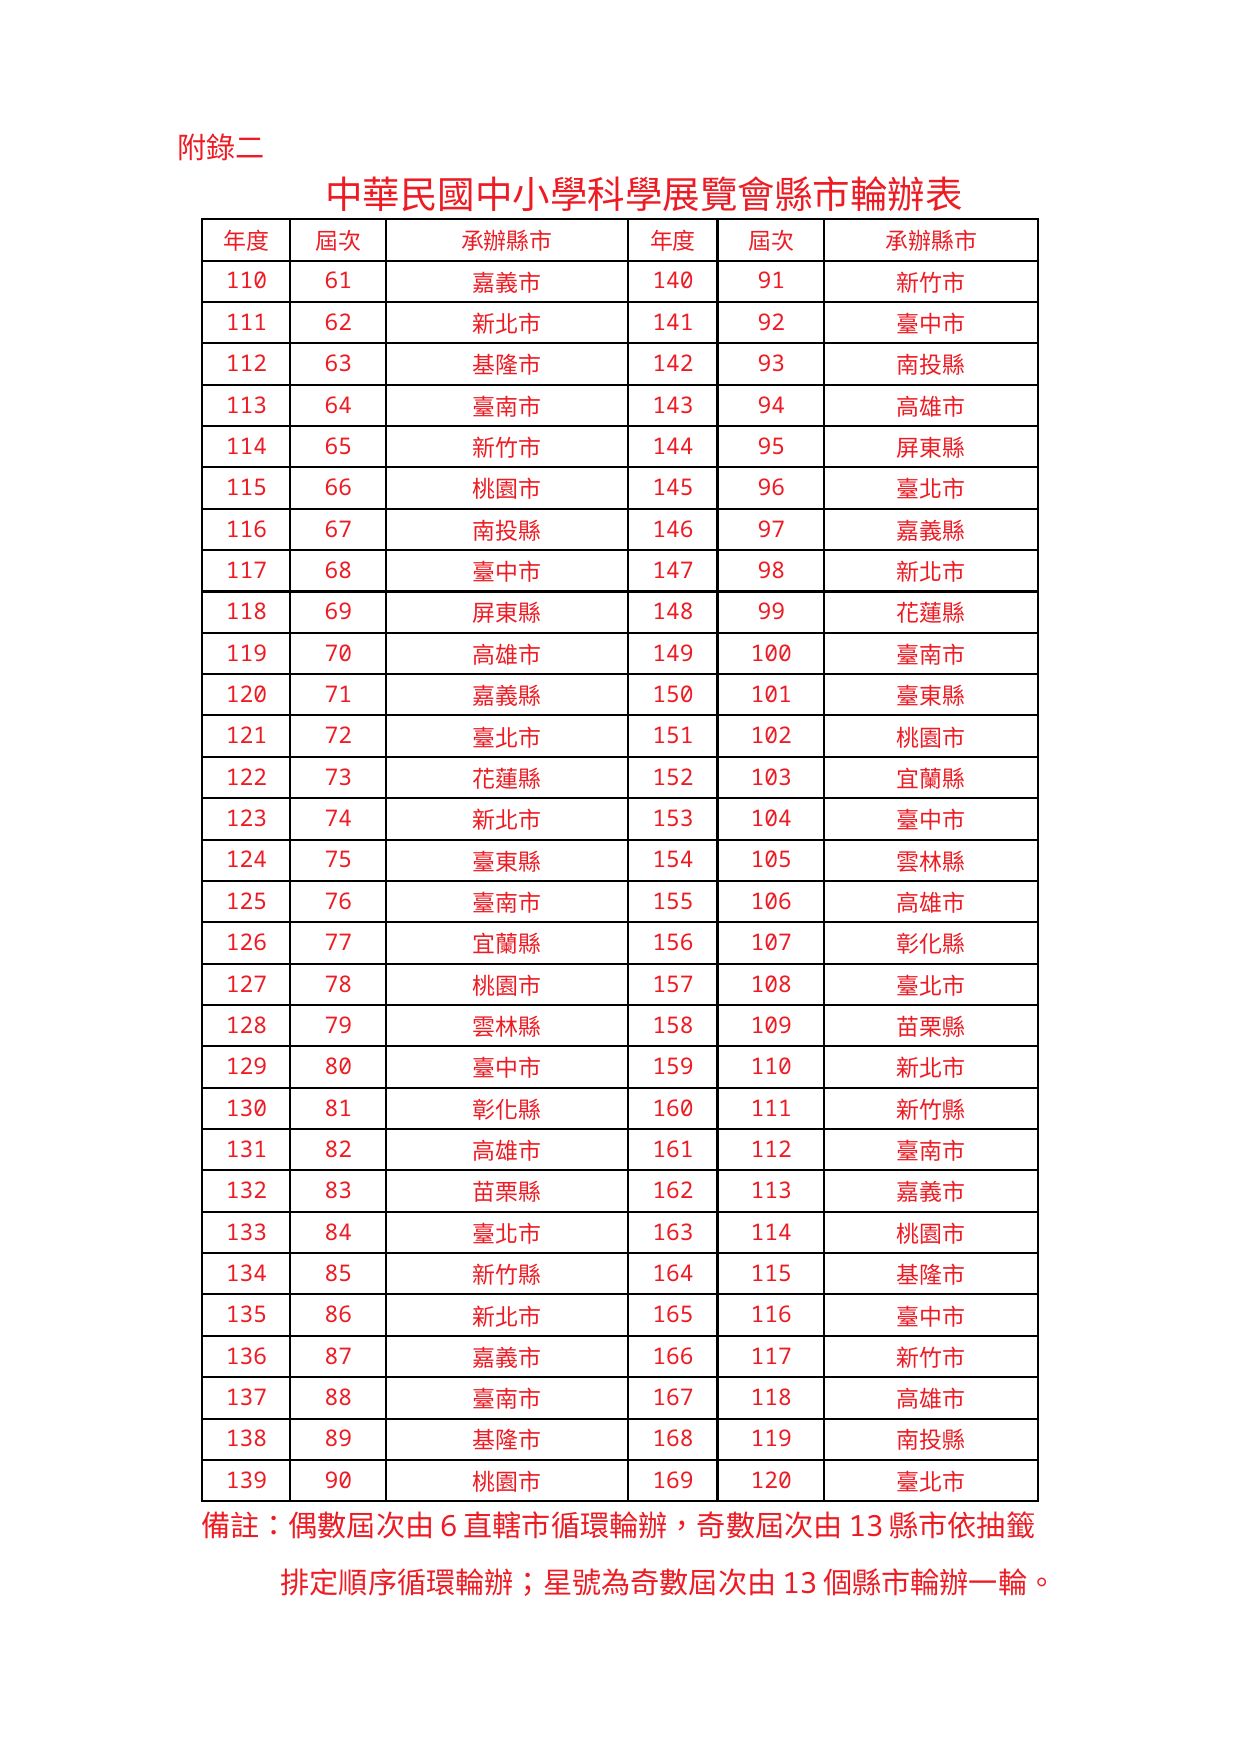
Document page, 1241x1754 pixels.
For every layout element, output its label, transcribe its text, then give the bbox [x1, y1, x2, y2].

table_cell 136 [203, 1337, 289, 1376]
table_cell 103 [719, 758, 823, 797]
table_cell 87 [291, 1337, 385, 1376]
table_cell 高雄市 [825, 386, 1037, 425]
table_cell 112 [203, 344, 289, 383]
table_cell 162 [629, 1171, 716, 1211]
table_cell 116 [203, 510, 289, 549]
table_header 屆次 [291, 220, 385, 259]
table_cell 90 [291, 1461, 385, 1500]
table_cell 96 [719, 468, 823, 508]
table_cell 臺北市 [387, 1213, 627, 1252]
table_cell 115 [203, 468, 289, 508]
table_cell 111 [719, 1089, 823, 1128]
table_cell 66 [291, 468, 385, 508]
table_cell 133 [203, 1213, 289, 1252]
table_cell 141 [629, 303, 716, 342]
table_cell 臺北市 [387, 716, 627, 756]
table_cell 168 [629, 1420, 716, 1459]
table_cell 150 [629, 675, 716, 714]
table_cell 148 [629, 593, 716, 632]
table_cell 嘉義市 [387, 1337, 627, 1376]
table_cell 新北市 [825, 1047, 1037, 1087]
table_cell 苗栗縣 [825, 1006, 1037, 1045]
table_cell 64 [291, 386, 385, 425]
table_cell 雲林縣 [387, 1006, 627, 1045]
table_cell 151 [629, 716, 716, 756]
table_cell 118 [203, 593, 289, 632]
table_cell 82 [291, 1130, 385, 1169]
table_cell 宜蘭縣 [387, 923, 627, 962]
table_cell 98 [719, 551, 823, 590]
table_cell 120 [719, 1461, 823, 1500]
table_cell 129 [203, 1047, 289, 1087]
table_header 屆次 [719, 220, 823, 259]
table_cell 臺南市 [825, 1130, 1037, 1169]
table_cell 67 [291, 510, 385, 549]
table_cell 125 [203, 882, 289, 921]
table_cell 97 [719, 510, 823, 549]
table_cell 基隆市 [387, 344, 627, 383]
table_cell 118 [719, 1378, 823, 1417]
table_cell 花蓮縣 [387, 758, 627, 797]
table_cell 新北市 [387, 303, 627, 342]
table_cell 99 [719, 593, 823, 632]
table_cell 153 [629, 799, 716, 838]
table_cell 新竹市 [825, 1337, 1037, 1376]
table_cell 120 [203, 675, 289, 714]
table_cell 145 [629, 468, 716, 508]
table_cell 104 [719, 799, 823, 838]
table_cell 高雄市 [387, 1130, 627, 1169]
table_cell 79 [291, 1006, 385, 1045]
table_cell 100 [719, 634, 823, 673]
table_cell 109 [719, 1006, 823, 1045]
table_cell 124 [203, 841, 289, 880]
table_cell 161 [629, 1130, 716, 1169]
table_cell 91 [719, 262, 823, 301]
table_cell 107 [719, 923, 823, 962]
table_cell 116 [719, 1295, 823, 1335]
table_cell 126 [203, 923, 289, 962]
table_cell 111 [203, 303, 289, 342]
table_cell 102 [719, 716, 823, 756]
table_cell 62 [291, 303, 385, 342]
table_cell 112 [719, 1130, 823, 1169]
table_cell 嘉義縣 [825, 510, 1037, 549]
table_cell 77 [291, 923, 385, 962]
table_cell 臺中市 [825, 1295, 1037, 1335]
table_cell 76 [291, 882, 385, 921]
table_cell 142 [629, 344, 716, 383]
text 附錄二 [177, 118, 1110, 168]
table_cell 屏東縣 [825, 427, 1037, 466]
table_cell 86 [291, 1295, 385, 1335]
table_cell 160 [629, 1089, 716, 1128]
table_cell 78 [291, 965, 385, 1004]
table_cell 85 [291, 1254, 385, 1293]
table_cell 宜蘭縣 [825, 758, 1037, 797]
table_cell 123 [203, 799, 289, 838]
table_cell 高雄市 [825, 1378, 1037, 1417]
table_cell 臺中市 [825, 799, 1037, 838]
table_cell 新竹縣 [387, 1254, 627, 1293]
table_cell 臺南市 [387, 882, 627, 921]
table_cell 165 [629, 1295, 716, 1335]
table_cell 146 [629, 510, 716, 549]
table_cell 苗栗縣 [387, 1171, 627, 1211]
table_cell 163 [629, 1213, 716, 1252]
table_cell 63 [291, 344, 385, 383]
table_cell 108 [719, 965, 823, 1004]
table_cell 139 [203, 1461, 289, 1500]
table_cell 嘉義市 [825, 1171, 1037, 1211]
table_cell 70 [291, 634, 385, 673]
table_cell 臺東縣 [387, 841, 627, 880]
table_cell 81 [291, 1089, 385, 1128]
table_cell 嘉義縣 [387, 675, 627, 714]
table_cell 基隆市 [825, 1254, 1037, 1293]
table_cell 114 [203, 427, 289, 466]
table_cell 臺南市 [825, 634, 1037, 673]
table_cell 新北市 [387, 799, 627, 838]
table_cell 83 [291, 1171, 385, 1211]
table_cell 137 [203, 1378, 289, 1417]
table_cell 147 [629, 551, 716, 590]
table_cell 105 [719, 841, 823, 880]
table_cell 135 [203, 1295, 289, 1335]
table_cell 164 [629, 1254, 716, 1293]
table_header 年度 [203, 220, 289, 259]
table_cell 130 [203, 1089, 289, 1128]
table_cell 雲林縣 [825, 841, 1037, 880]
text 備註：偶數屆次由6直轄市循環輪辦，奇數屆次由13縣市依抽籤 [201, 1502, 1122, 1544]
table_cell 74 [291, 799, 385, 838]
table_cell 167 [629, 1378, 716, 1417]
table_cell 80 [291, 1047, 385, 1087]
table_cell 140 [629, 262, 716, 301]
table_cell 新竹縣 [825, 1089, 1037, 1128]
table_cell 桃園市 [825, 1213, 1037, 1252]
table_cell 113 [203, 386, 289, 425]
table_cell 88 [291, 1378, 385, 1417]
table_cell 臺中市 [825, 303, 1037, 342]
table_cell 臺南市 [387, 386, 627, 425]
table_cell 122 [203, 758, 289, 797]
table_cell 131 [203, 1130, 289, 1169]
table_cell 新竹市 [825, 262, 1037, 301]
table_cell 132 [203, 1171, 289, 1211]
table_cell 72 [291, 716, 385, 756]
table_cell 基隆市 [387, 1420, 627, 1459]
table_cell 166 [629, 1337, 716, 1376]
table_cell 臺北市 [825, 965, 1037, 1004]
table_cell 149 [629, 634, 716, 673]
table_cell 南投縣 [825, 344, 1037, 383]
table_cell 156 [629, 923, 716, 962]
table_cell 128 [203, 1006, 289, 1045]
table_cell 臺東縣 [825, 675, 1037, 714]
table_cell 71 [291, 675, 385, 714]
table_cell 127 [203, 965, 289, 1004]
table_cell 高雄市 [387, 634, 627, 673]
table_cell 臺南市 [387, 1378, 627, 1417]
table_cell 61 [291, 262, 385, 301]
table_cell 94 [719, 386, 823, 425]
table_cell 154 [629, 841, 716, 880]
table_cell 臺北市 [825, 468, 1037, 508]
table_cell 75 [291, 841, 385, 880]
table_cell 138 [203, 1420, 289, 1459]
table_cell 157 [629, 965, 716, 1004]
table_cell 113 [719, 1171, 823, 1211]
table_cell 119 [203, 634, 289, 673]
table_cell 花蓮縣 [825, 593, 1037, 632]
table_cell 143 [629, 386, 716, 425]
table_cell 110 [203, 262, 289, 301]
table_cell 101 [719, 675, 823, 714]
table_cell 臺中市 [387, 551, 627, 590]
table_cell 121 [203, 716, 289, 756]
table_cell 桃園市 [387, 468, 627, 508]
table_cell 68 [291, 551, 385, 590]
table_cell 169 [629, 1461, 716, 1500]
table_cell 159 [629, 1047, 716, 1087]
table_header 年度 [629, 220, 716, 259]
table_cell 158 [629, 1006, 716, 1045]
table_cell 89 [291, 1420, 385, 1459]
table_cell 臺中市 [387, 1047, 627, 1087]
table_cell 144 [629, 427, 716, 466]
table_cell 73 [291, 758, 385, 797]
table_cell 92 [719, 303, 823, 342]
table_cell 119 [719, 1420, 823, 1459]
table_cell 桃園市 [387, 965, 627, 1004]
table_cell 桃園市 [825, 716, 1037, 756]
table_cell 117 [203, 551, 289, 590]
table_cell 新竹市 [387, 427, 627, 466]
text 排定順序循環輪辦；星號為奇數屆次由13個縣市輪辦一輪。 [265, 1559, 1122, 1602]
table_cell 彰化縣 [825, 923, 1037, 962]
table_cell 彰化縣 [387, 1089, 627, 1128]
table_cell 新北市 [387, 1295, 627, 1335]
table_header 承辦縣市 [387, 220, 627, 259]
table_cell 69 [291, 593, 385, 632]
table_cell 南投縣 [825, 1420, 1037, 1459]
table_cell 117 [719, 1337, 823, 1376]
table_cell 114 [719, 1213, 823, 1252]
table_cell 84 [291, 1213, 385, 1252]
table_cell 桃園市 [387, 1461, 627, 1500]
table_cell 152 [629, 758, 716, 797]
text 中華民國中小學科學展覽會縣市輪辦表 [177, 168, 1110, 218]
table_cell 臺北市 [825, 1461, 1037, 1500]
table_cell 新北市 [825, 551, 1037, 590]
table_cell 屏東縣 [387, 593, 627, 632]
table_cell 115 [719, 1254, 823, 1293]
table_cell 106 [719, 882, 823, 921]
table_cell 南投縣 [387, 510, 627, 549]
table_cell 65 [291, 427, 385, 466]
table_cell 155 [629, 882, 716, 921]
table_cell 95 [719, 427, 823, 466]
table_cell 嘉義市 [387, 262, 627, 301]
table_header 承辦縣市 [825, 220, 1037, 259]
table_cell 110 [719, 1047, 823, 1087]
table_cell 93 [719, 344, 823, 383]
table_cell 134 [203, 1254, 289, 1293]
table_cell 高雄市 [825, 882, 1037, 921]
